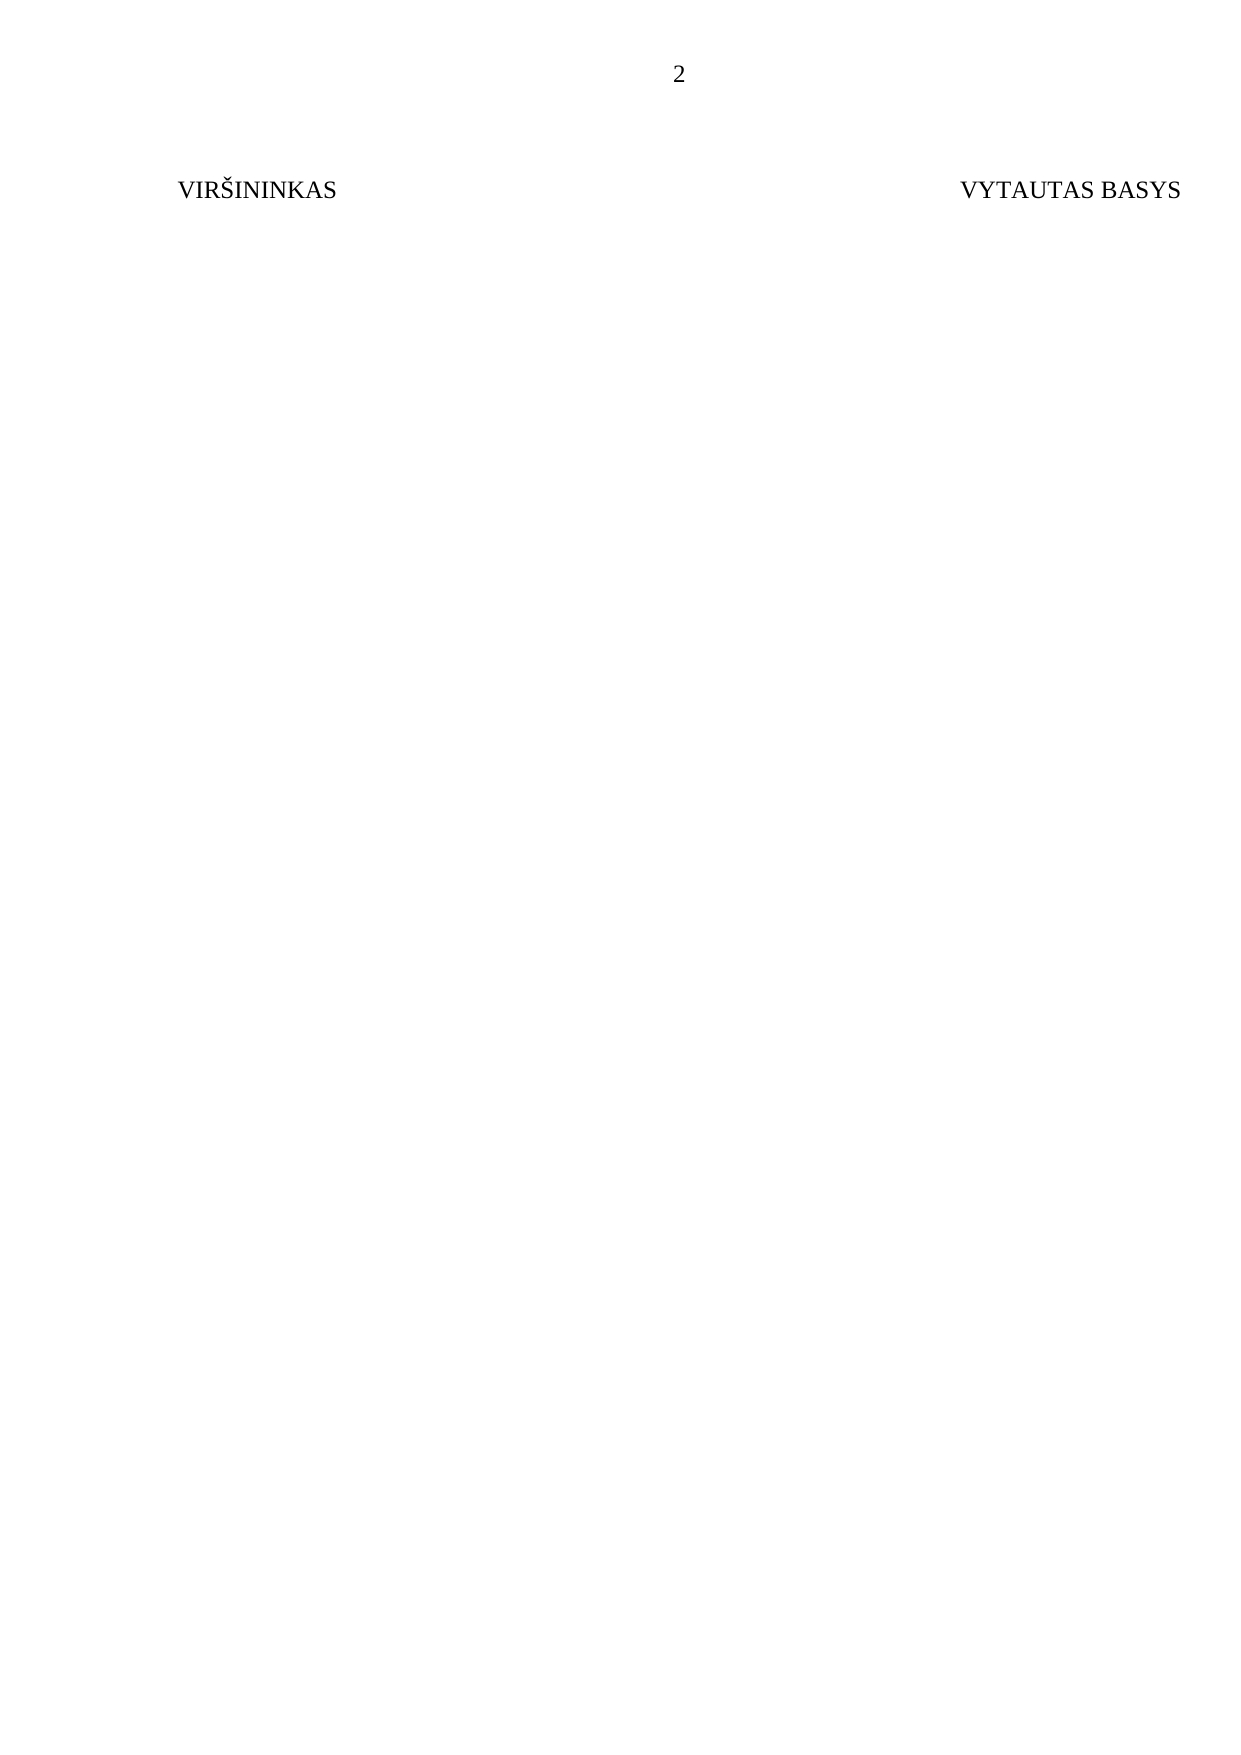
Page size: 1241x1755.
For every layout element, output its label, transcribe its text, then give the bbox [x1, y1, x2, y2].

text VIRŠININKAS VYTAUTAS BASYS [177, 176, 1181, 204]
